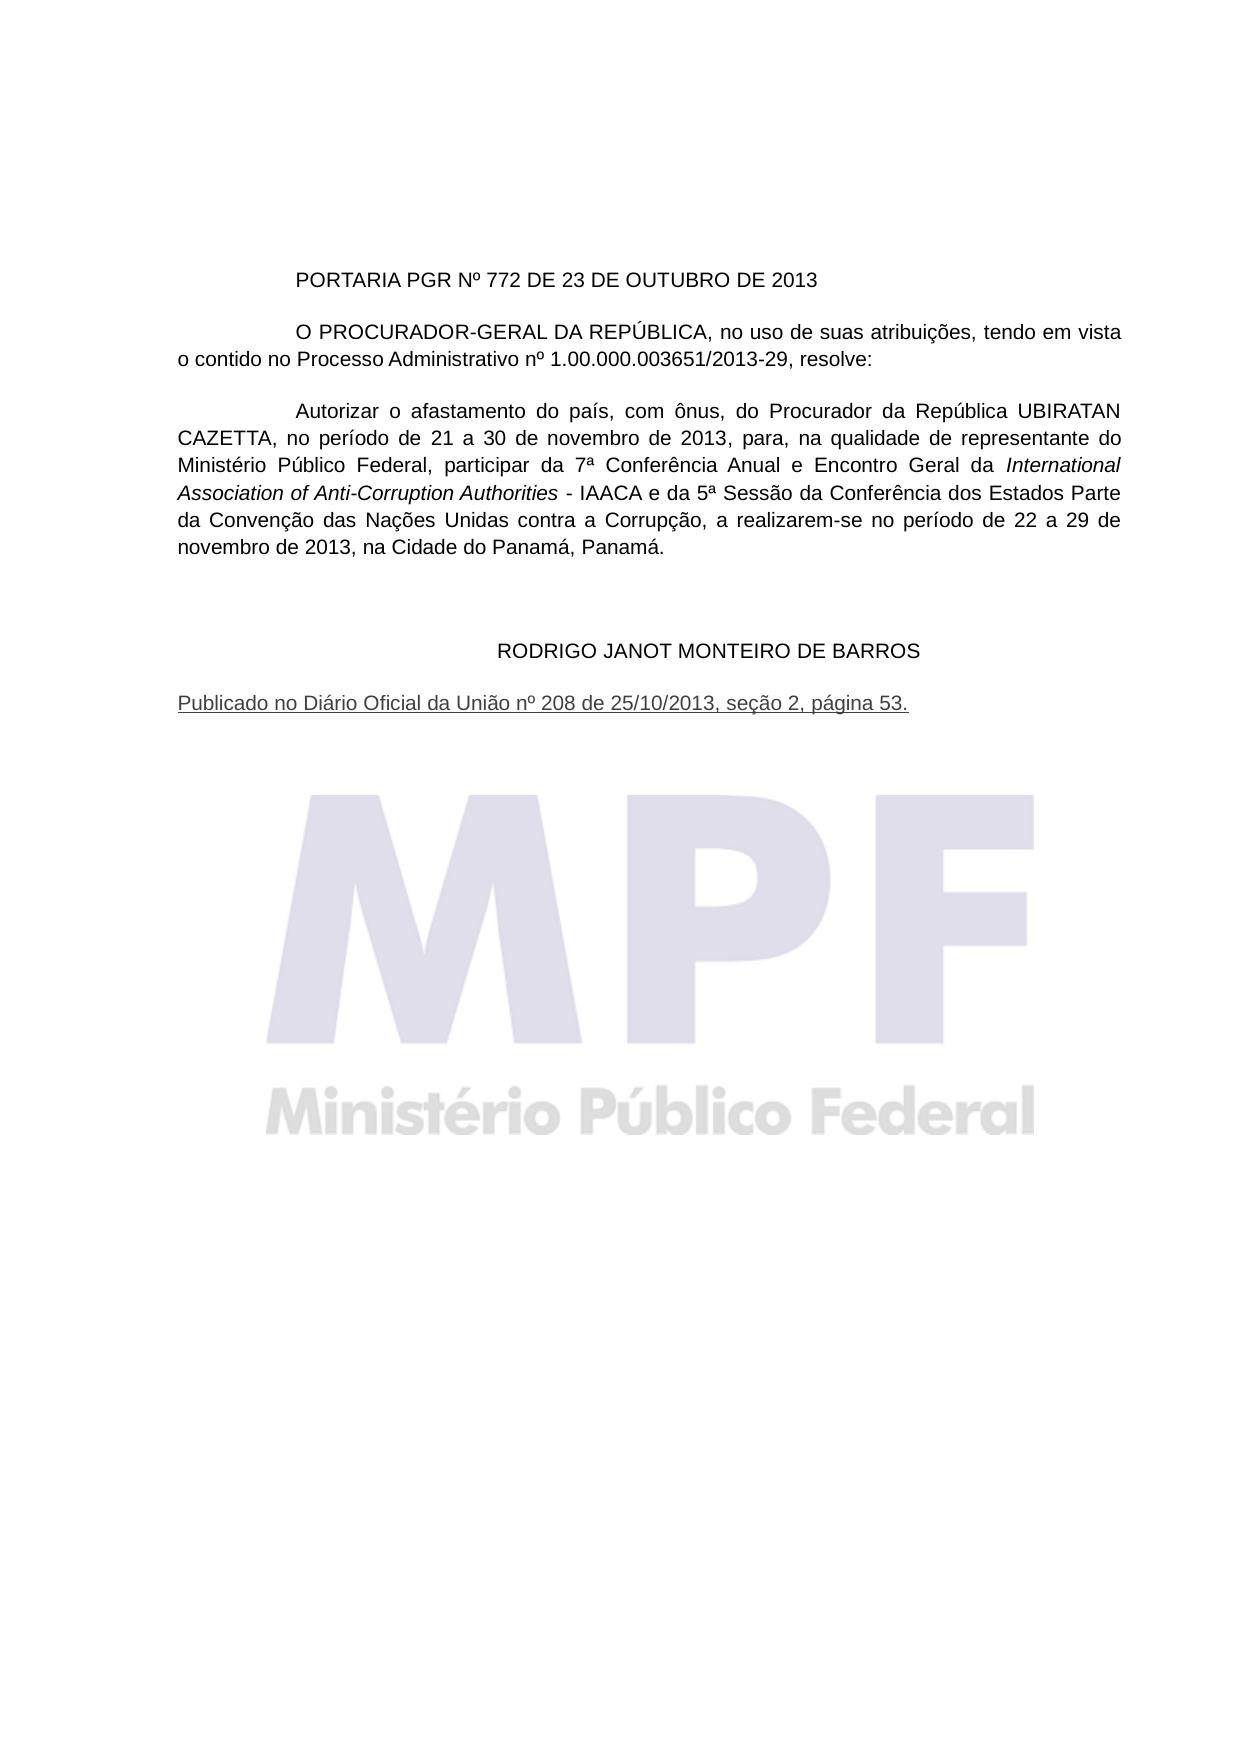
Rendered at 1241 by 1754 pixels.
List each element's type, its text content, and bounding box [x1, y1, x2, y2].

text Publicado no Diário Oficial da União nº 208 de 25/10/2013, seção 2, página 53. [177, 689, 1122, 716]
text RODRIGO JANOT MONTEIRO DE BARROS [177, 637, 1122, 664]
picture [266, 795, 1034, 1136]
text Autorizar o afastamento do país, com ônus, do Procurador da República UBIRATAN CAZETTA, no período de 21 a 30 de novembro de 2013, para, na qualidade de representante do Ministério Público Federal, participar da 7ª Conferência Anual e Encontro Geral da International Association of Anti-Corruption Authorities - IAACA e da 5ª Sessão da Conferência dos Estados Parte da Convenção das Nações Unidas contra a Corrupção, a realizarem-se no período de 22 a 29 de novembro de 2013, na Cidade do Panamá, Panamá. [177, 397, 1122, 559]
text PORTARIA PGR Nº 772 DE 23 DE OUTUBRO DE 2013 [177, 266, 1122, 293]
text O PROCURADOR-GERAL DA REPÚBLICA, no uso de suas atribuições, tendo em vista o contido no Processo Administrativo nº 1.00.000.003651/2013-29, resolve: [177, 318, 1122, 372]
